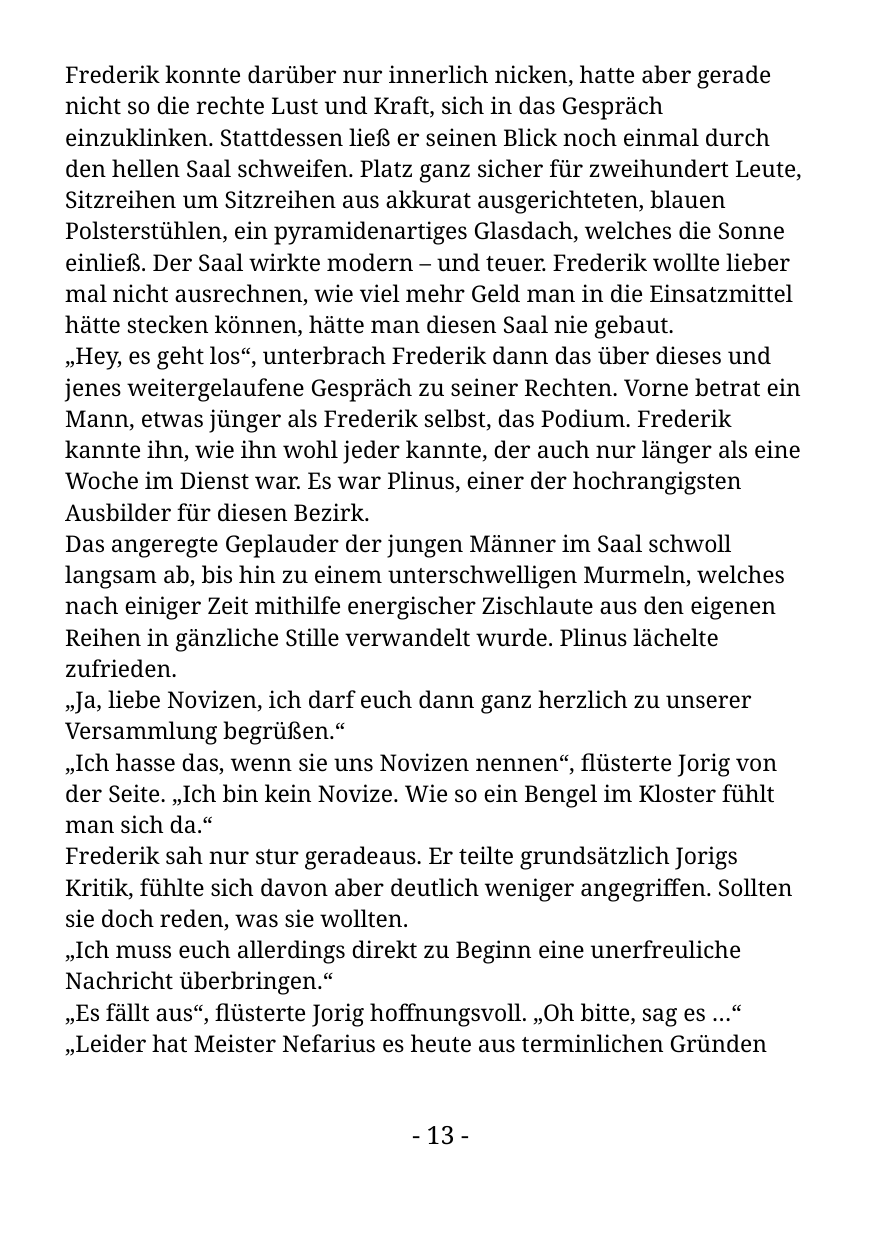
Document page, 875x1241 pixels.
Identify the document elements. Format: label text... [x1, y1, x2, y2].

text „Ich muss euch allerdings direkt zu Beginn eine unerfreuliche Nachricht überbringen.“ [65, 934, 809, 997]
text „Hey, es geht los“, unterbrach Frederik dann das über dieses und jenes weitergelaufene Gespräch zu seiner Rechten. Vorne betrat ein Mann, etwas jünger als Frederik selbst, das Podium. Frederik kannte ihn, wie ihn wohl jeder kannte, der auch nur länger als eine Woche im Dienst war. Es war Plinus, einer der hochrangigsten Ausbilder für diesen Bezirk. [65, 340, 809, 528]
text „Ja, liebe Novizen, ich darf euch dann ganz herzlich zu unserer Versammlung begrüßen.“ [65, 684, 809, 747]
text „Ich hasse das, wenn sie uns Novizen nennen“, flüsterte Jorig von der Seite. „Ich bin kein Novize. Wie so ein Bengel im Kloster fühlt man sich da.“ [65, 747, 809, 840]
text Das angeregte Geplauder der jungen Männer im Saal schwoll langsam ab, bis hin zu einem unterschwelligen Murmeln, welches nach einiger Zeit mithilfe energischer Zischlaute aus den eigenen Reihen in gänzliche Stille verwandelt wurde. Plinus lächelte zufrieden. [65, 528, 809, 684]
text „Leider hat Meister Nefarius es heute aus terminlichen Gründen [65, 1028, 809, 1059]
text „Es fällt aus“, flüsterte Jorig hoffnungsvoll. „Oh bitte, sag es …“ [65, 997, 809, 1028]
text Frederik konnte darüber nur innerlich nicken, hatte aber gerade nicht so die rechte Lust und Kraft, sich in das Gespräch einzuklinken. Stattdessen ließ er seinen Blick noch einmal durch den hellen Saal schweifen. Platz ganz sicher für zweihundert Leute, Sitzreihen um Sitzreihen aus akkurat ausgerichteten, blauen Polsterstühlen, ein pyramidenartiges Glasdach, welches die Sonne einließ. Der Saal wirkte modern – und teuer. Frederik wollte lieber mal nicht ausrechnen, wie viel mehr Geld man in die Einsatzmittel hätte stecken können, hätte man diesen Saal nie gebaut. [65, 59, 809, 340]
text Frederik sah nur stur geradeaus. Er teilte grundsätzlich Jorigs Kritik, fühlte sich davon aber deutlich weniger angegriffen. Sollten sie doch reden, was sie wollten. [65, 840, 809, 934]
